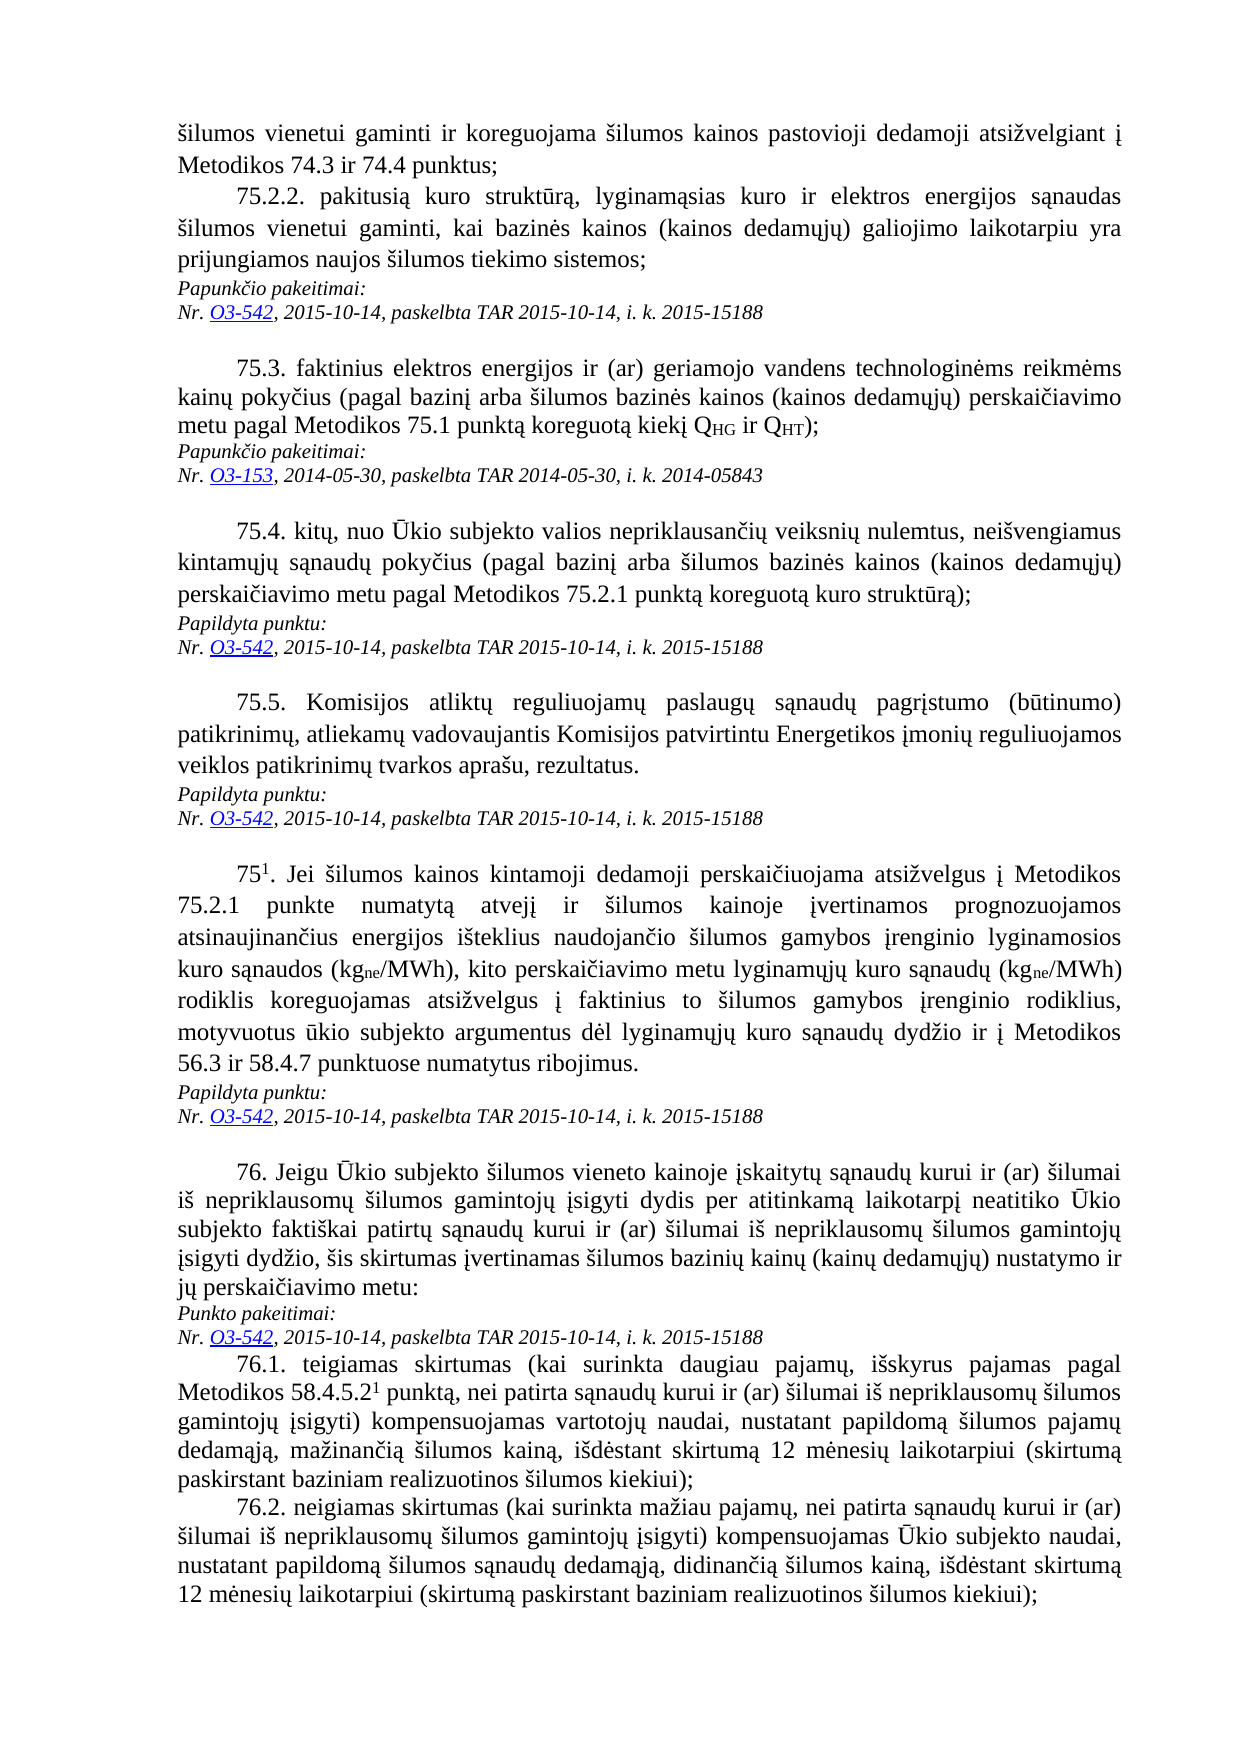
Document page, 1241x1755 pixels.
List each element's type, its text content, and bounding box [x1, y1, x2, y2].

text 76.1. teigiamas skirtumas (kai surinkta daugiau pajamų, išskyrus pajamas pagal Metodikos 58.4.5.21 punktą, nei patirta sąnaudų kurui ir (ar) šilumai iš nepriklausomų šilumos gamintojų įsigyti) kompensuojamas vartotojų naudai, nustatant papildomą šilumos pajamų dedamąją, mažinančią šilumos kainą, išdėstant skirtumą 12 mėnesių laikotarpiui (skirtumą paskirstant baziniam realizuotinos šilumos kiekiui); [177, 1349, 1122, 1492]
text 75.2.2. pakitusią kuro struktūrą, lyginamąsias kuro ir elektros energijos sąnaudas šilumos vienetui gaminti, kai bazinės kainos (kainos dedamųjų) galiojimo laikotarpiu yra prijungiamos naujos šilumos tiekimo sistemos; [177, 181, 1122, 273]
text Papildyta punktu: [177, 1080, 1122, 1104]
text Punkto pakeitimai: [177, 1301, 1122, 1325]
text Nr. O3-542, 2015-10-14, paskelbta TAR 2015-10-14, i. k. 2015-15188 [177, 300, 1122, 324]
text Papunkčio pakeitimai: [177, 439, 1122, 463]
text 75.5. Komisijos atliktų reguliuojamų paslaugų sąnaudų pagrįstumo (būtinumo) patikrinimų, atliekamų vadovaujantis Komisijos patvirtintu Energetikos įmonių reguliuojamos veiklos patikrinimų tvarkos aprašu, rezultatus. [177, 687, 1122, 779]
text Nr. O3-542, 2015-10-14, paskelbta TAR 2015-10-14, i. k. 2015-15188 [177, 635, 1122, 659]
text Papildyta punktu: [177, 782, 1122, 806]
text Papildyta punktu: [177, 611, 1122, 635]
text Nr. O3-542, 2015-10-14, paskelbta TAR 2015-10-14, i. k. 2015-15188 [177, 1104, 1122, 1128]
text Papunkčio pakeitimai: [177, 276, 1122, 300]
text 76. Jeigu Ūkio subjekto šilumos vieneto kainoje įskaitytų sąnaudų kurui ir (ar) šilumai iš nepriklausomų šilumos gamintojų įsigyti dydis per atitinkamą laikotarpį neatitiko Ūkio subjekto faktiškai patirtų sąnaudų kurui ir (ar) šilumai iš nepriklausomų šilumos gamintojų įsigyti dydžio, šis skirtumas įvertinamas šilumos bazinių kainų (kainų dedamųjų) nustatymo ir jų perskaičiavimo metu: [177, 1157, 1122, 1301]
text 76.2. neigiamas skirtumas (kai surinkta mažiau pajamų, nei patirta sąnaudų kurui ir (ar) šilumai iš nepriklausomų šilumos gamintojų įsigyti) kompensuojamas Ūkio subjekto naudai, nustatant papildomą šilumos sąnaudų dedamąją, didinančią šilumos kainą, išdėstant skirtumą 12 mėnesių laikotarpiui (skirtumą paskirstant baziniam realizuotinos šilumos kiekiui); [177, 1492, 1122, 1607]
text 75.4. kitų, nuo Ūkio subjekto valios nepriklausančių veiksnių nulemtus, neišvengiamus kintamųjų sąnaudų pokyčius (pagal bazinį arba šilumos bazinės kainos (kainos dedamųjų) perskaičiavimo metu pagal Metodikos 75.2.1 punktą koreguotą kuro struktūrą); [177, 516, 1122, 608]
text Nr. O3-542, 2015-10-14, paskelbta TAR 2015-10-14, i. k. 2015-15188 [177, 1325, 1122, 1349]
text šilumos vienetui gaminti ir koreguojama šilumos kainos pastovioji dedamoji atsižvelgiant į Metodikos 74.3 ir 74.4 punktus; [177, 118, 1122, 178]
text Nr. O3-153, 2014-05-30, paskelbta TAR 2014-05-30, i. k. 2014-05843 [177, 463, 1122, 487]
text 75.3. faktinius elektros energijos ir (ar) geriamojo vandens technologinėms reikmėms kainų pokyčius (pagal bazinį arba šilumos bazinės kainos (kainos dedamųjų) perskaičiavimo metu pagal Metodikos 75.1 punktą koreguotą kiekį QHG ir QHT); [177, 353, 1122, 439]
text Nr. O3-542, 2015-10-14, paskelbta TAR 2015-10-14, i. k. 2015-15188 [177, 806, 1122, 830]
text 751. Jei šilumos kainos kintamoji dedamoji perskaičiuojama atsižvelgus į Metodikos 75.2.1 punkte numatytą atvejį ir šilumos kainoje įvertinamos prognozuojamos atsinaujinančius energijos išteklius naudojančio šilumos gamybos įrenginio lyginamosios kuro sąnaudos (kgne/MWh), kito perskaičiavimo metu lyginamųjų kuro sąnaudų (kgne/MWh) rodiklis koreguojamas atsižvelgus į faktinius to šilumos gamybos įrenginio rodiklius, motyvuotus ūkio subjekto argumentus dėl lyginamųjų kuro sąnaudų dydžio ir į Metodikos 56.3 ir 58.4.7 punktuose numatytus ribojimus. [177, 859, 1122, 1077]
